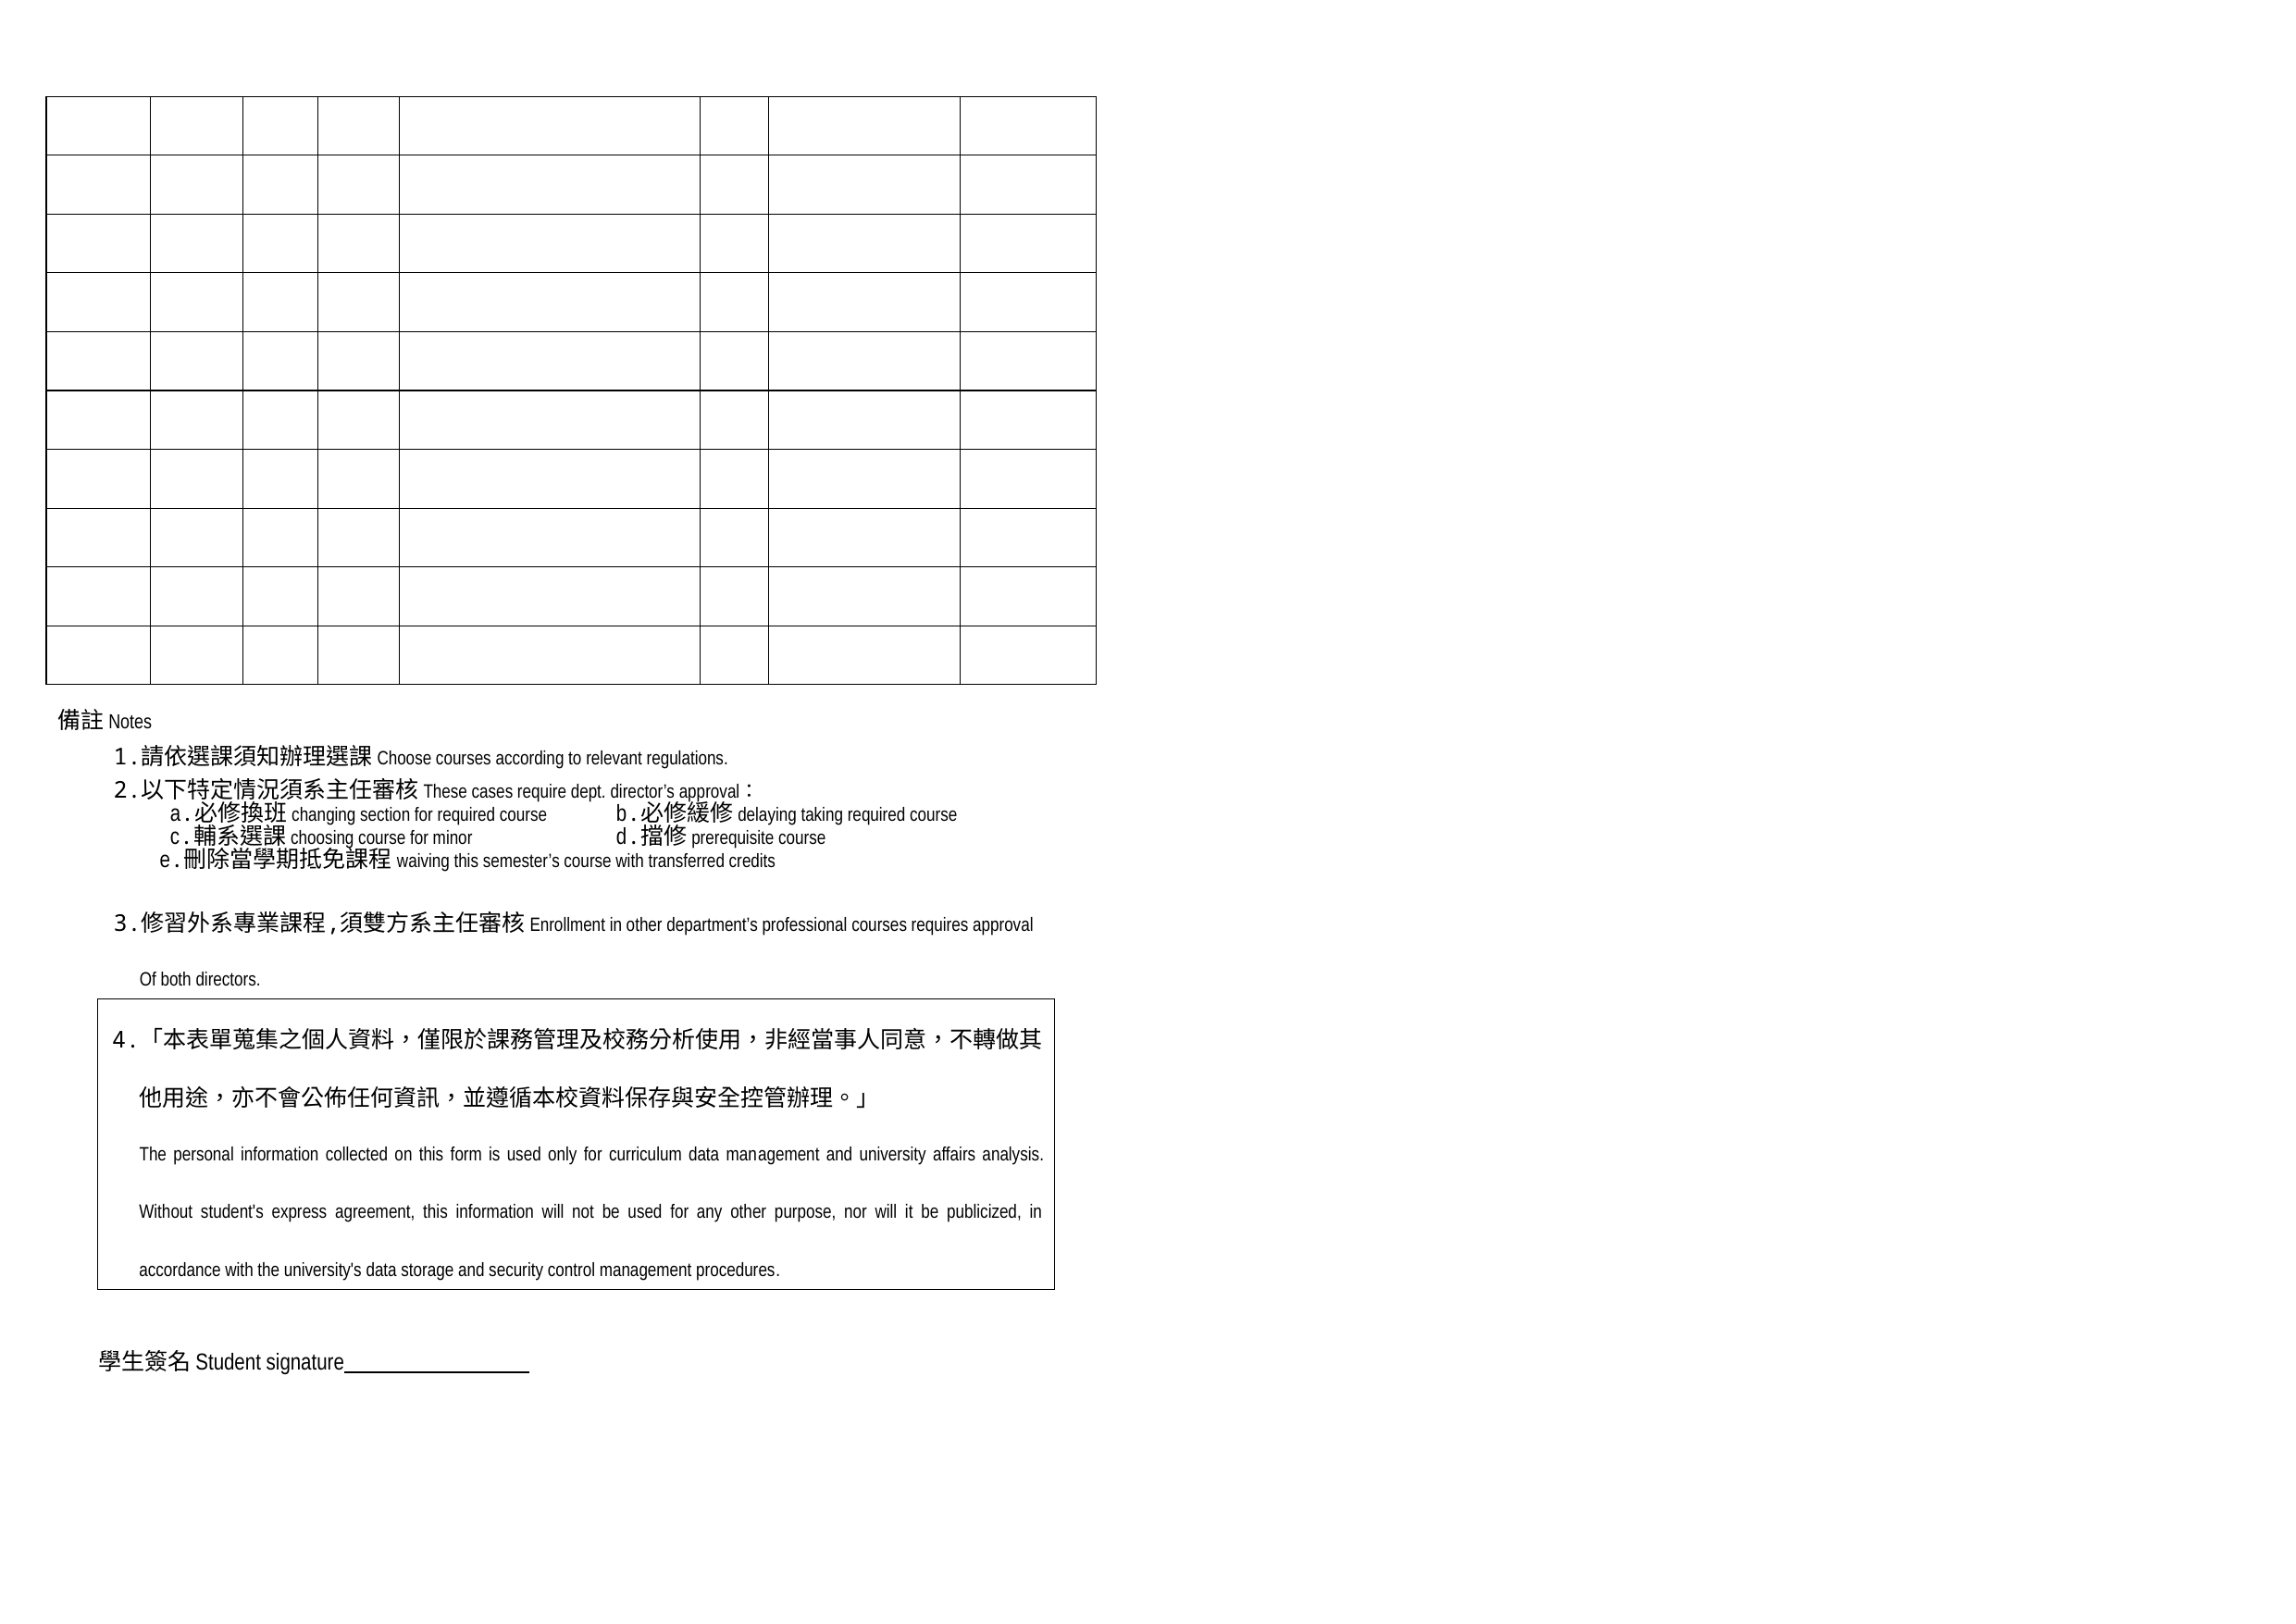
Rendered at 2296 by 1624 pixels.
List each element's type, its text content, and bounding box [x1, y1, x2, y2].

table_header 4.「本表單蒐集之個人資料，僅限於課務管理及校務分析使用，非經當事人同意，不轉做其他用途，亦不會公佈任何資訊，並遵循本校資料保存與安全控管辦理。」 The personal information collected on this form is used only for curriculum data management and university affairs analysis. Without student's express agreement, this information will not be used for any other purpose, nor will it be publicized, in accordance with the university's data storage and security control management procedures. [98, 999, 1054, 1288]
table_cell [769, 155, 960, 214]
table_cell [243, 332, 317, 390]
table_cell [961, 567, 1096, 626]
table_cell [701, 273, 768, 331]
table_cell [318, 155, 399, 214]
text 1.請依選課須知辦理選課Choose courses according to relevant regulations. [43, 746, 1098, 769]
table_cell [151, 97, 242, 155]
text e.刪除當學期抵免課程waiving this semester’s course with transferred credits [159, 849, 1098, 873]
table_cell [961, 626, 1096, 684]
table_cell [769, 450, 960, 507]
table_cell [151, 626, 242, 684]
table_cell [400, 450, 700, 507]
table_cell [243, 155, 317, 214]
table_cell [769, 215, 960, 272]
table_cell [151, 215, 242, 272]
table_cell [961, 97, 1096, 155]
table_cell [318, 332, 399, 390]
table_cell [400, 509, 700, 566]
table_cell [318, 626, 399, 684]
table_cell [701, 391, 768, 449]
table_cell [769, 273, 960, 331]
table_cell [701, 97, 768, 155]
table_cell [243, 509, 317, 566]
table_cell [243, 450, 317, 507]
table_cell [701, 155, 768, 214]
table_cell c.輔系選課choosing course for minor [159, 826, 605, 849]
table_cell [400, 626, 700, 684]
table_cell [701, 567, 768, 626]
table_cell [151, 450, 242, 507]
table_cell [318, 391, 399, 449]
table_cell [318, 273, 399, 331]
table_cell [318, 567, 399, 626]
table_cell [769, 97, 960, 155]
text Of both directors. [113, 940, 1098, 998]
table_cell [400, 273, 700, 331]
table_cell [47, 509, 150, 566]
table_cell [701, 215, 768, 272]
table_cell d.擋修prerequisite course [605, 826, 1051, 849]
table_cell [400, 215, 700, 272]
table_cell [400, 97, 700, 155]
table_cell [243, 97, 317, 155]
text 學生簽名Student signature [43, 1289, 1098, 1390]
table_cell [151, 567, 242, 626]
table_cell [47, 273, 150, 331]
table_cell [47, 215, 150, 272]
table_cell [961, 509, 1096, 566]
table_cell [769, 626, 960, 684]
table_cell [47, 97, 150, 155]
table_cell [400, 332, 700, 390]
table_cell [47, 391, 150, 449]
text 2.以下特定情況須系主任審核These cases require dept. director’s approval： [113, 780, 1098, 803]
table_cell [243, 626, 317, 684]
table_cell [701, 450, 768, 507]
table_cell [47, 332, 150, 390]
table_cell [47, 450, 150, 507]
table_cell [151, 509, 242, 566]
table_cell [47, 626, 150, 684]
table_cell [151, 332, 242, 390]
table_header a.必修換班changing section for required course [159, 803, 605, 826]
table_cell [47, 567, 150, 626]
table_cell [47, 155, 150, 214]
table_cell [151, 155, 242, 214]
table_cell [769, 332, 960, 390]
table_cell [769, 509, 960, 566]
table_cell [961, 215, 1096, 272]
table_cell [318, 97, 399, 155]
table_header b.必修緩修delaying taking required course [605, 803, 1051, 826]
table_cell [318, 215, 399, 272]
table_cell [243, 273, 317, 331]
table_cell [701, 626, 768, 684]
table_cell [243, 215, 317, 272]
table_cell [400, 391, 700, 449]
table_cell [400, 567, 700, 626]
table_cell [961, 273, 1096, 331]
text 備註Notes [17, 702, 1098, 736]
table_cell [961, 391, 1096, 449]
table_cell [769, 567, 960, 626]
table_cell [701, 332, 768, 390]
table_cell [701, 509, 768, 566]
table_cell [400, 155, 700, 214]
table_cell [243, 391, 317, 449]
table_cell [243, 567, 317, 626]
table_cell [318, 509, 399, 566]
text 3.修習外系專業課程,須雙方系主任審核Enrollment in other department’s professional courses requires approval [113, 883, 1098, 940]
table_cell [151, 391, 242, 449]
table_cell [961, 450, 1096, 507]
table_cell [318, 450, 399, 507]
table_cell [769, 391, 960, 449]
table_cell [961, 332, 1096, 390]
table_cell [961, 155, 1096, 214]
table_cell [151, 273, 242, 331]
